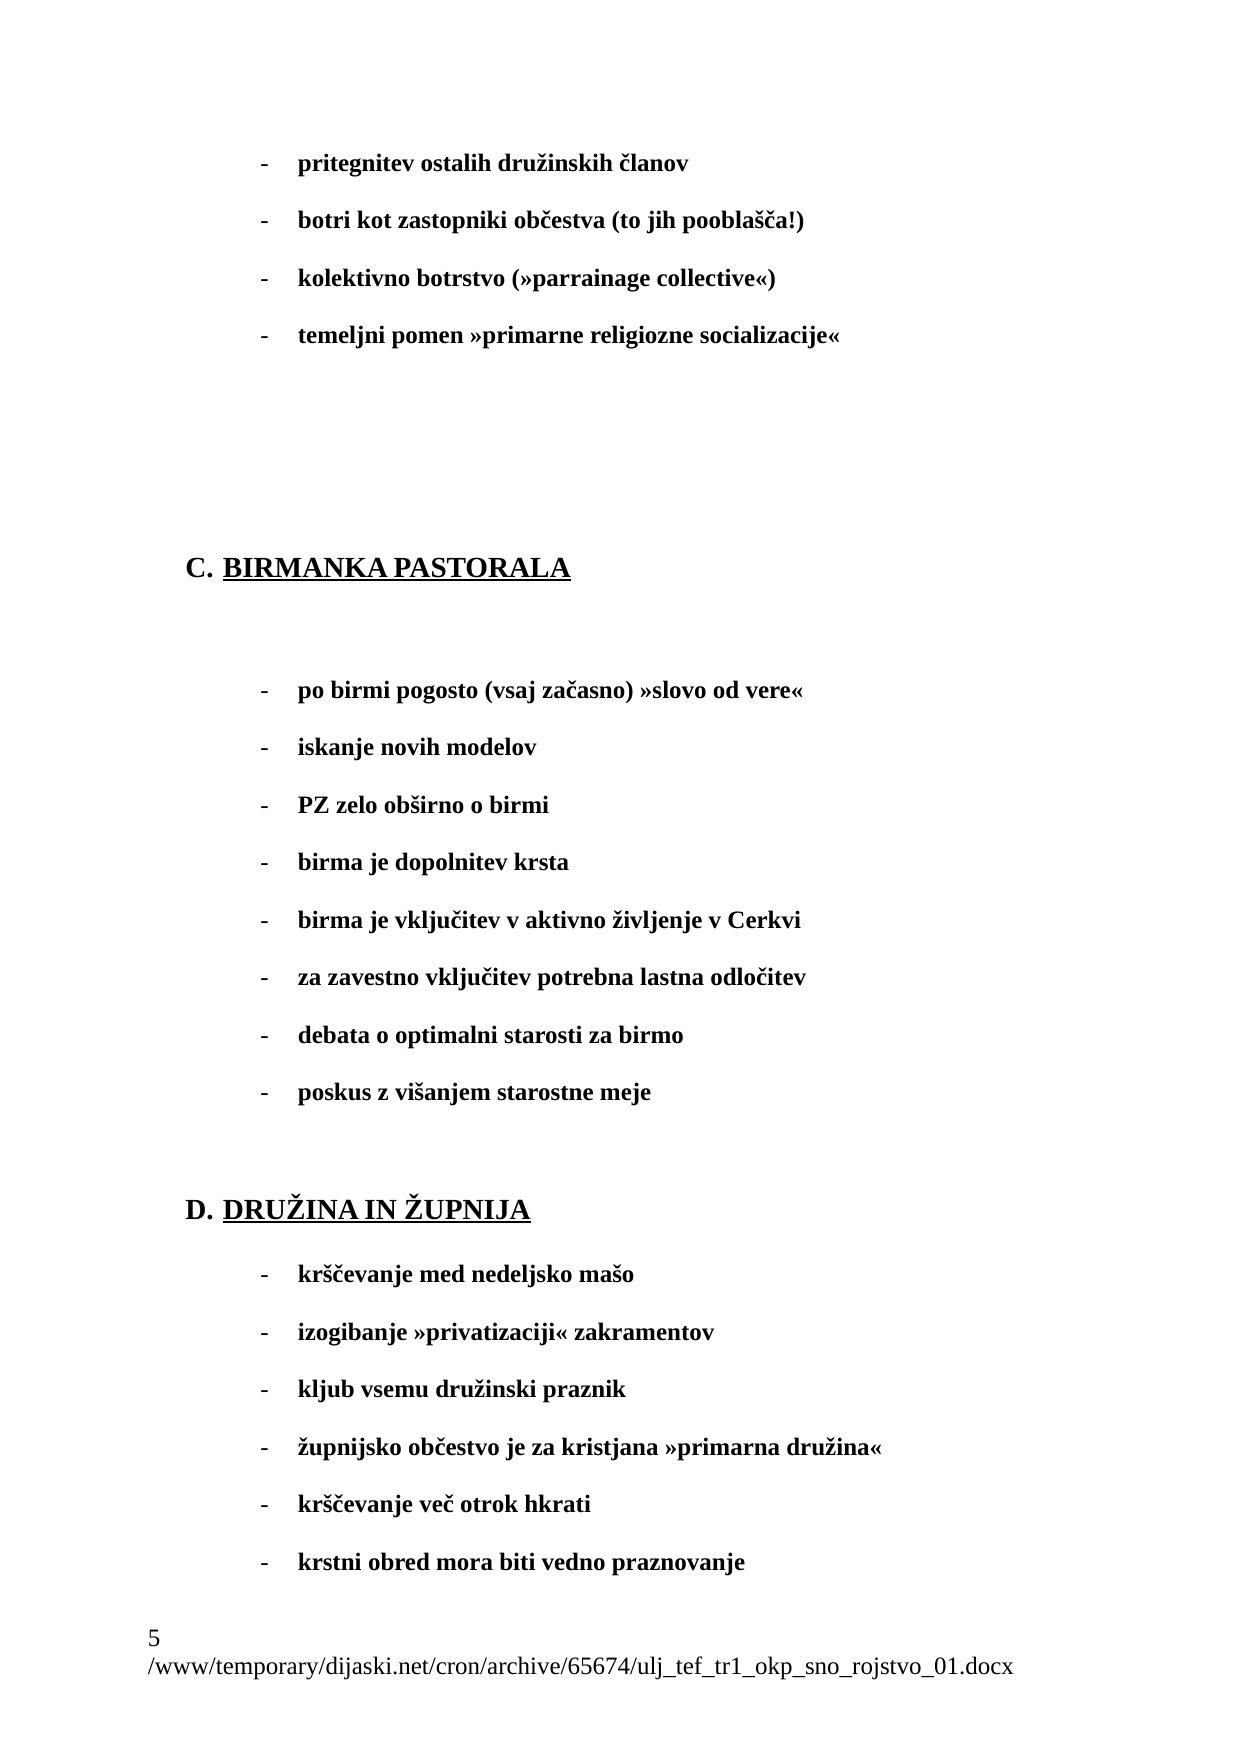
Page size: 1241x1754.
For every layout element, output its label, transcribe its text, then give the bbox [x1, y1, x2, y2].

list izogibanje »privatizaciji« zakramentov [260, 1317, 1093, 1346]
list botri kot zastopniki občestva (to jih pooblašča!) [260, 205, 1093, 234]
list iskanje novih modelov [260, 732, 1093, 761]
list krščevanje več otrok hkrati [260, 1489, 1093, 1518]
subtitle BIRMANKA PASTORALA [185, 550, 1093, 584]
list po birmi pogosto (vsaj začasno) »slovo od vere« [260, 675, 1093, 703]
list temeljni pomen »primarne religiozne socializacije« [260, 320, 1093, 349]
list za zavestno vključitev potrebna lastna odločitev [260, 962, 1093, 991]
list krščevanje med nedeljsko mašo [260, 1259, 1093, 1288]
list kljub vsemu družinski praznik [260, 1374, 1093, 1403]
list župnijsko občestvo je za kristjana »primarna družina« [260, 1432, 1093, 1461]
list PZ zelo obširno o birmi [260, 790, 1093, 818]
subtitle DRUŽINA IN ŽUPNIJA [185, 1192, 1093, 1226]
list debata o optimalni starosti za birmo [260, 1020, 1093, 1048]
list kolektivno botrstvo (»parrainage collective«) [260, 263, 1093, 291]
list pritegnitev ostalih družinskih članov [260, 148, 1093, 176]
list birma je vključitev v aktivno življenje v Cerkvi [260, 905, 1093, 933]
list poskus z višanjem starostne meje [260, 1077, 1093, 1106]
list birma je dopolnitev krsta [260, 847, 1093, 876]
list krstni obred mora biti vedno praznovanje [260, 1547, 1093, 1576]
